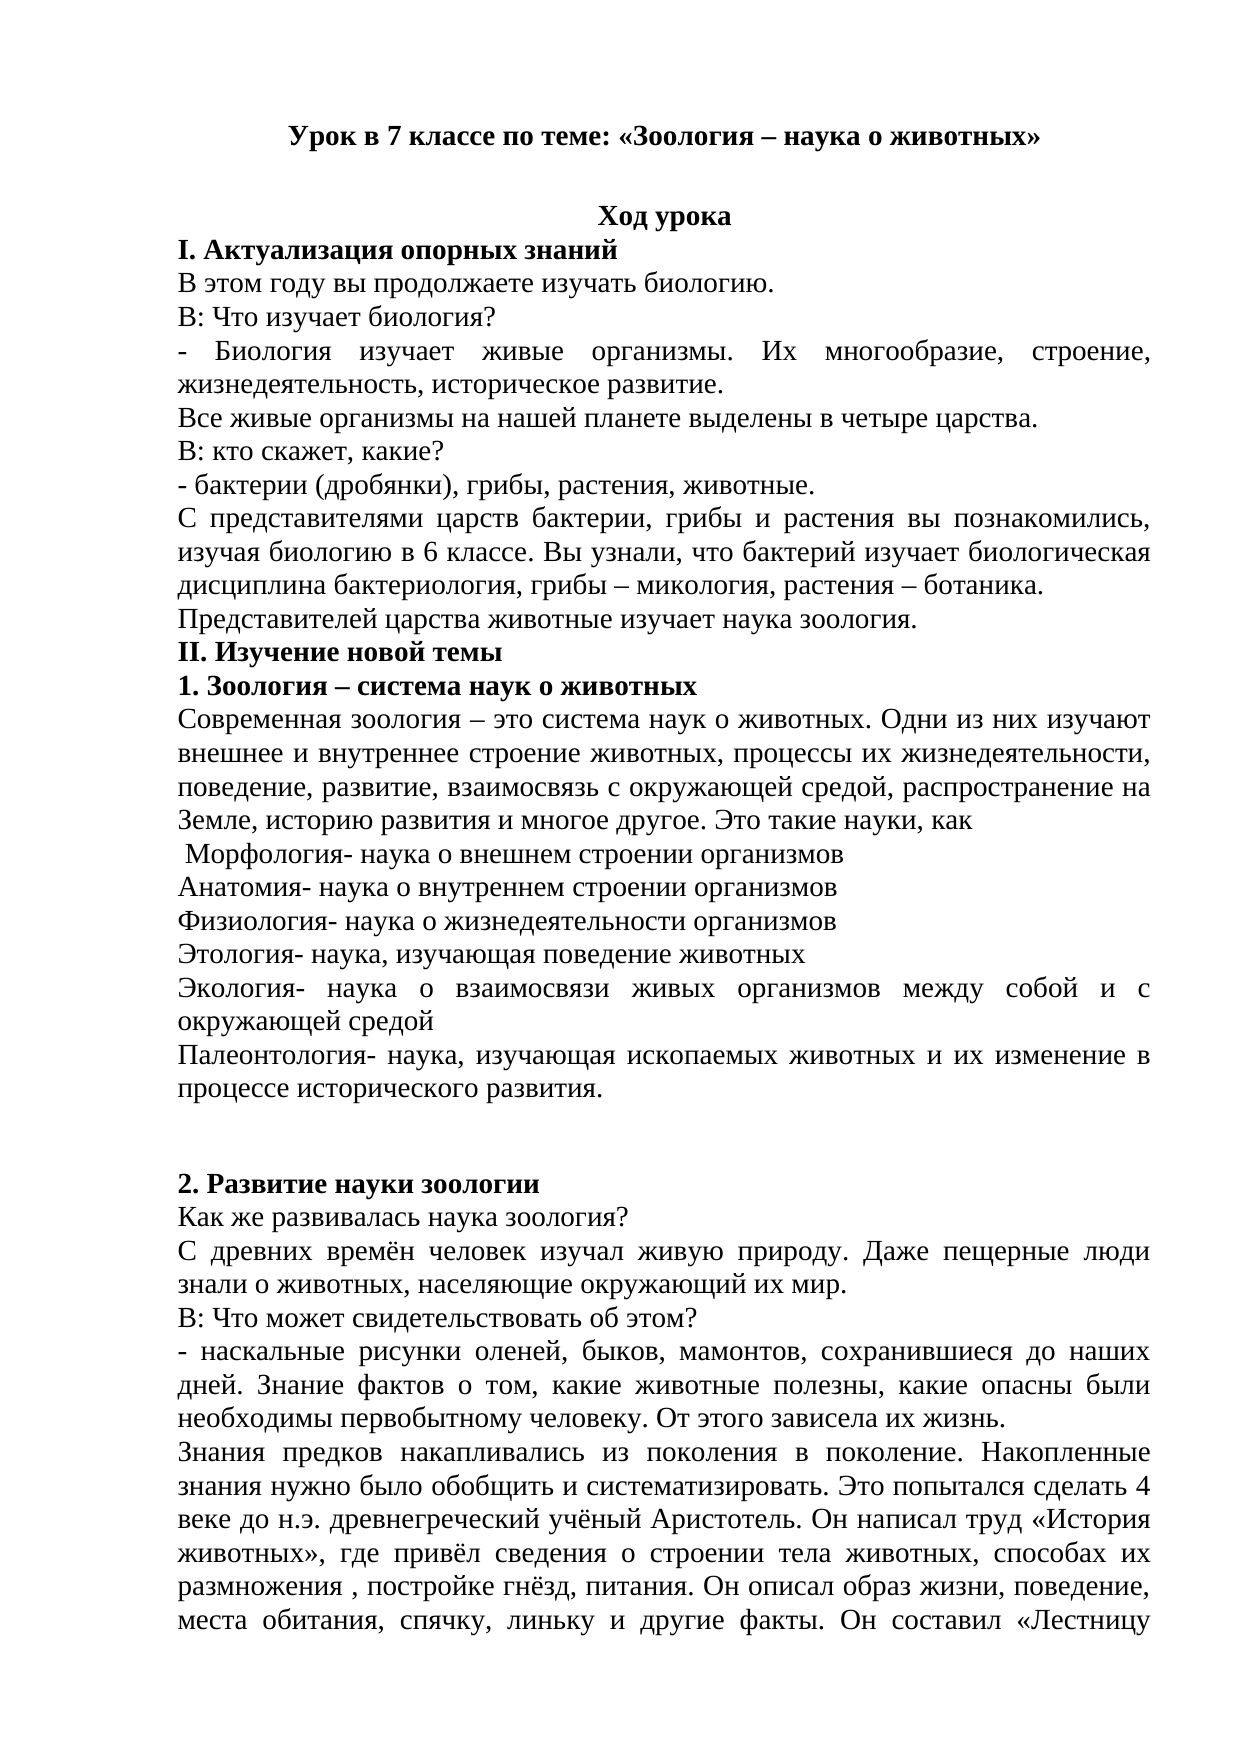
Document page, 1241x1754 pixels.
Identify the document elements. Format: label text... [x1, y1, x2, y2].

text Морфология- наука о внешнем строении организмов [177, 836, 1152, 869]
text - наскальные рисунки оленей, быков, мамонтов, сохранившиеся до наших дней. Знание фактов о том, какие животные полезны, какие опасны были необходимы первобытному человеку. От этого зависела их жизнь. [177, 1333, 1152, 1434]
text - бактерии (дробянки), грибы, растения, животные. [177, 467, 1152, 500]
text Анатомия- наука о внутреннем строении организмов [177, 869, 1152, 903]
text С древних времён человек изучал живую природу. Даже пещерные люди знали о животных, населяющие окружающий их мир. [177, 1233, 1152, 1300]
text С представителями царств бактерии, грибы и растения вы познакомились, изучая биологию в 6 классе. Вы узнали, что бактерий изучает биологическая дисциплина бактериология, грибы – микология, растения – ботаника. [177, 500, 1152, 601]
text Знания предков накапливались из поколения в поколение. Накопленные знания нужно было обобщить и систематизировать. Это попытался сделать 4 веке до н.э. древнегреческий учёный Аристотель. Он написал труд «История животных», где привёл сведения о строении тела животных, способах их размножения , постройке гнёзд, питания. Он описал образ жизни, поведение, места обитания, спячку, линьку и другие факты. Он составил «Лестницу [177, 1434, 1152, 1635]
text I. Актуализация опорных знаний [177, 232, 1152, 266]
text II. Изучение новой темы [177, 634, 1152, 668]
text 2. Развитие науки зоологии [177, 1166, 1152, 1199]
text Этология- наука, изучающая поведение животных [177, 936, 1152, 970]
text В: Что может свидетельствовать об этом? [177, 1300, 1152, 1333]
text Урок в 7 классе по теме: «Зоология – наука о животных» [177, 118, 1152, 152]
text Как же развивалась наука зоология? [177, 1199, 1152, 1233]
text В этом году вы продолжаете изучать биологию. [177, 266, 1152, 299]
text Экология- наука о взаимосвязи живых организмов между собой и с окружающей средой [177, 970, 1152, 1037]
text В: Что изучает биология? [177, 299, 1152, 333]
text Палеонтология- наука, изучающая ископаемых животных и их изменение в процессе исторического развития. [177, 1037, 1152, 1104]
text Представителей царства животные изучает наука зоология. [177, 601, 1152, 634]
text В: кто скажет, какие? [177, 433, 1152, 467]
text - Биология изучает живые организмы. Их многообразие, строение, жизнедеятельность, историческое развитие. [177, 333, 1152, 400]
text Современная зоология – это система наук о животных. Одни из них изучают внешнее и внутреннее строение животных, процессы их жизнедеятельности, поведение, развитие, взаимосвязь с окружающей средой, распространение на Земле, историю развития и многое другое. Это такие науки, как [177, 702, 1152, 836]
text Все живые организмы на нашей планете выделены в четыре царства. [177, 400, 1152, 433]
text 1. Зоология – система наук о животных [177, 668, 1152, 702]
text Физиология- наука о жизнедеятельности организмов [177, 903, 1152, 936]
text Ход урока [177, 198, 1152, 232]
